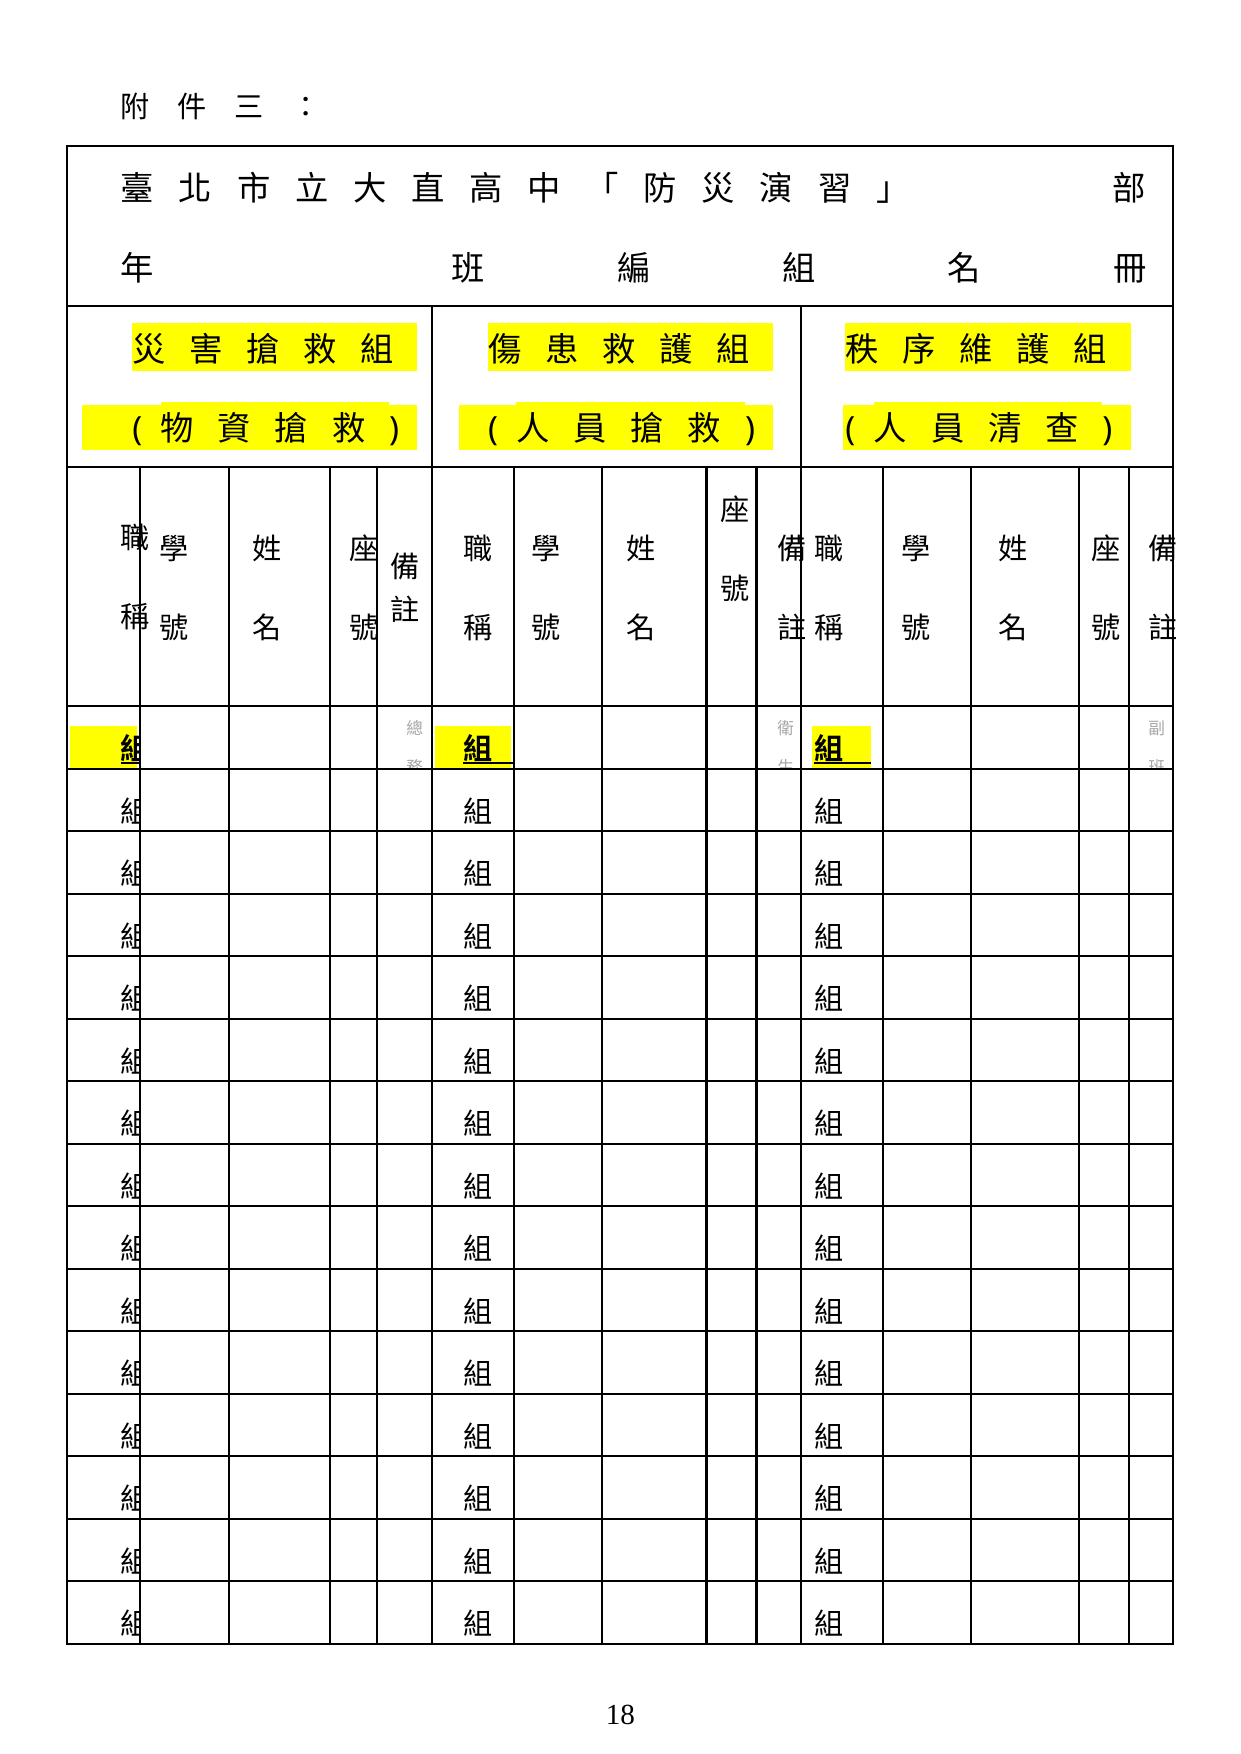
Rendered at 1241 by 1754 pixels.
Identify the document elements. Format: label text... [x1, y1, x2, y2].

table_cell [230, 1332, 329, 1393]
table_cell 組長 [433, 707, 513, 768]
table_cell [515, 1020, 601, 1080]
table_cell [1080, 1457, 1128, 1518]
table_cell [603, 1457, 705, 1518]
table_cell [1080, 1582, 1128, 1643]
table_cell [972, 1145, 1078, 1205]
table_cell 組員 [802, 957, 882, 1018]
table_cell 組員 [433, 1457, 513, 1518]
table_cell 總務 股長 [378, 707, 431, 768]
table_cell [378, 1207, 431, 1268]
table_cell [331, 957, 376, 1018]
table_cell [1130, 1582, 1172, 1643]
table_cell [515, 770, 601, 830]
table_cell [378, 1332, 431, 1393]
table_cell [708, 1207, 755, 1268]
table_cell [972, 957, 1078, 1018]
table_cell [1080, 1332, 1128, 1393]
table_cell [1080, 957, 1128, 1018]
table_cell [378, 1395, 431, 1455]
table_cell 傷患救護組(人員搶救) [433, 307, 800, 466]
table_cell [603, 707, 705, 768]
table_cell 組員 [433, 1395, 513, 1455]
table_cell [331, 1082, 376, 1143]
table_cell [515, 1395, 601, 1455]
table_cell [230, 1207, 329, 1268]
table_cell 組員 [433, 1207, 513, 1268]
table_cell 組員 [433, 1582, 513, 1643]
table_cell 姓名 [972, 468, 1078, 705]
table_cell [378, 1145, 431, 1205]
table_cell [331, 832, 376, 893]
table_cell [378, 1020, 431, 1080]
table_cell [758, 1082, 800, 1143]
table_cell 姓名 [603, 468, 705, 705]
table_cell 組員 [802, 1270, 882, 1330]
table_cell [758, 1270, 800, 1330]
table_cell 組員 [433, 770, 513, 830]
table_cell [603, 1082, 705, 1143]
table_cell 衛生股長 [758, 707, 800, 768]
table_cell [972, 1082, 1078, 1143]
table_cell [141, 1207, 228, 1268]
table_cell [708, 895, 755, 955]
table_cell [331, 707, 376, 768]
table_cell 組員 [68, 832, 139, 893]
table_cell 組員 [802, 1332, 882, 1393]
table_cell [515, 1207, 601, 1268]
table_cell [972, 1395, 1078, 1455]
table_cell [515, 1457, 601, 1518]
table_cell [331, 1207, 376, 1268]
table_cell [515, 1520, 601, 1580]
table_cell 組員 [802, 770, 882, 830]
table_cell [230, 1395, 329, 1455]
table_cell 職稱 [802, 468, 882, 705]
table_cell [1130, 1395, 1172, 1455]
table_cell [884, 1332, 970, 1393]
table_cell [1130, 1082, 1172, 1143]
table_cell [1130, 1145, 1172, 1205]
table_cell [378, 1082, 431, 1143]
table_cell [515, 1332, 601, 1393]
table_cell 備註 [758, 468, 800, 705]
table_cell [331, 770, 376, 830]
table_cell [378, 1520, 431, 1580]
table_cell [708, 770, 755, 830]
table_cell 組員 [68, 1270, 139, 1330]
table_cell [884, 1020, 970, 1080]
table_cell [708, 1082, 755, 1143]
table_cell [1130, 770, 1172, 830]
table_cell [708, 1457, 755, 1518]
table_cell [230, 895, 329, 955]
table_cell 組員 [802, 1082, 882, 1143]
table_cell [378, 1270, 431, 1330]
table_cell [331, 895, 376, 955]
table_cell [141, 1270, 228, 1330]
table_cell [1130, 1520, 1172, 1580]
table_cell [758, 957, 800, 1018]
table_cell [1130, 1270, 1172, 1330]
table_cell [1130, 895, 1172, 955]
table_cell [758, 1145, 800, 1205]
table_cell [708, 832, 755, 893]
table_cell 學號 [141, 468, 228, 705]
table_cell [603, 770, 705, 830]
table_cell 組員 [433, 957, 513, 1018]
table_cell [884, 1145, 970, 1205]
table_cell [141, 1582, 228, 1643]
table_cell 組員 [433, 1082, 513, 1143]
table_cell [141, 1020, 228, 1080]
table_cell [603, 1207, 705, 1268]
table_cell [708, 1332, 755, 1393]
table_cell 副班長 [1130, 707, 1172, 768]
table_cell 組員 [433, 1145, 513, 1205]
table_cell 姓名 [230, 468, 329, 705]
table_cell [603, 1332, 705, 1393]
table_cell 組員 [68, 1207, 139, 1268]
table_cell 組員 [68, 957, 139, 1018]
table_cell [884, 770, 970, 830]
table_cell [1080, 707, 1128, 768]
table_cell 學號 [515, 468, 601, 705]
table_cell [603, 895, 705, 955]
table_cell [603, 832, 705, 893]
table_cell [972, 707, 1078, 768]
table_cell [331, 1332, 376, 1393]
table_cell 組員 [68, 1395, 139, 1455]
table_cell 災害搶救組(物資搶救) [68, 307, 431, 466]
table_cell [515, 1082, 601, 1143]
table_cell [141, 1395, 228, 1455]
table_cell [884, 1207, 970, 1268]
table_cell [230, 1520, 329, 1580]
table_cell [708, 1520, 755, 1580]
table_cell 座號 [331, 468, 376, 705]
table_cell [230, 1020, 329, 1080]
table_cell [1080, 1082, 1128, 1143]
table_cell [515, 957, 601, 1018]
table_cell 組員 [802, 832, 882, 893]
table_cell 秩序維護組(人員清查) [802, 307, 1172, 466]
table_cell [1080, 770, 1128, 830]
table_cell [230, 1457, 329, 1518]
table_cell [1130, 1207, 1172, 1268]
table_cell [603, 1020, 705, 1080]
table_cell [708, 1395, 755, 1455]
table_cell [1080, 895, 1128, 955]
table_cell 組長 [802, 707, 882, 768]
table_cell [230, 707, 329, 768]
table_cell [230, 770, 329, 830]
table_cell [708, 1270, 755, 1330]
table_cell [515, 895, 601, 955]
table_cell [884, 1457, 970, 1518]
table_cell [884, 1395, 970, 1455]
table_cell 組員 [802, 1395, 882, 1455]
table_cell [141, 957, 228, 1018]
table_cell 組員 [802, 1207, 882, 1268]
table_cell 座號 [1080, 468, 1128, 705]
table_cell [758, 1395, 800, 1455]
table_cell [758, 1020, 800, 1080]
table_cell 職稱 [433, 468, 513, 705]
table_cell [758, 1207, 800, 1268]
table_cell [972, 1020, 1078, 1080]
table_cell [884, 832, 970, 893]
table_cell [230, 1582, 329, 1643]
table_cell [708, 957, 755, 1018]
table_cell [972, 1582, 1078, 1643]
table_cell [378, 1457, 431, 1518]
table_cell 組員 [802, 1582, 882, 1643]
table_cell 組員 [68, 1457, 139, 1518]
table_cell [1080, 1520, 1128, 1580]
table_cell 組員 [68, 770, 139, 830]
table_cell [331, 1395, 376, 1455]
table_cell [972, 1332, 1078, 1393]
table_cell [884, 1082, 970, 1143]
table_cell [1130, 1020, 1172, 1080]
table_cell [1080, 1395, 1128, 1455]
table_cell [141, 1082, 228, 1143]
table_cell [758, 895, 800, 955]
table_cell [758, 1457, 800, 1518]
table_cell [141, 1145, 228, 1205]
table_cell [972, 895, 1078, 955]
table_cell [378, 895, 431, 955]
table_cell 組員 [802, 1520, 882, 1580]
table_cell [603, 1270, 705, 1330]
table_cell 組員 [433, 895, 513, 955]
table_cell [972, 770, 1078, 830]
table_cell [378, 832, 431, 893]
table_cell 組員 [68, 895, 139, 955]
table_cell 組員 [433, 1332, 513, 1393]
table_cell 備註 [378, 468, 431, 705]
table_cell 組員 [68, 1020, 139, 1080]
table_cell [884, 707, 970, 768]
table_header 臺北市立大直高中「防災演習」 部 年 班編組名冊 [68, 147, 1172, 305]
table_cell [378, 957, 431, 1018]
table_cell [1080, 1270, 1128, 1330]
table_cell [141, 895, 228, 955]
table_cell [603, 1582, 705, 1643]
table_cell [1130, 1457, 1172, 1518]
table_cell [758, 1520, 800, 1580]
table_cell [1080, 1145, 1128, 1205]
table_cell [758, 1332, 800, 1393]
table_cell [331, 1520, 376, 1580]
table_cell [141, 1332, 228, 1393]
table_cell [708, 1145, 755, 1205]
table_cell 組員 [68, 1145, 139, 1205]
table_cell [1080, 1207, 1128, 1268]
table_cell [378, 1582, 431, 1643]
table_cell [884, 1582, 970, 1643]
table_cell 組員 [68, 1082, 139, 1143]
table_cell [1130, 832, 1172, 893]
table_cell [331, 1145, 376, 1205]
table_cell [758, 1582, 800, 1643]
table_cell 組員 [433, 1270, 513, 1330]
table_cell 組員 [68, 1582, 139, 1643]
table_cell 組員 [433, 1020, 513, 1080]
table_cell 組員 [802, 1145, 882, 1205]
table_cell [230, 832, 329, 893]
table_cell [141, 1457, 228, 1518]
table_cell [603, 1395, 705, 1455]
table_cell 組員 [802, 1457, 882, 1518]
table_cell [884, 895, 970, 955]
table_cell [972, 832, 1078, 893]
table_cell [758, 832, 800, 893]
table_cell [331, 1020, 376, 1080]
table_cell [708, 1582, 755, 1643]
table_cell [708, 707, 755, 768]
table_cell [331, 1457, 376, 1518]
table_cell [230, 1270, 329, 1330]
table_cell [884, 1520, 970, 1580]
table_cell [972, 1520, 1078, 1580]
table_cell [378, 770, 431, 830]
table_cell [331, 1582, 376, 1643]
table_cell [515, 707, 601, 768]
table_cell [972, 1457, 1078, 1518]
table_cell [1130, 957, 1172, 1018]
table_cell [1130, 1332, 1172, 1393]
table_cell [972, 1270, 1078, 1330]
table_cell [515, 832, 601, 893]
table_cell 組員 [68, 1332, 139, 1393]
table_cell [708, 1020, 755, 1080]
table_cell [230, 1145, 329, 1205]
table_cell [884, 957, 970, 1018]
text 附件三： [121, 66, 1119, 145]
table_cell [1080, 832, 1128, 893]
table_cell [972, 1207, 1078, 1268]
table_cell [603, 1145, 705, 1205]
table_cell [758, 770, 800, 830]
table_cell [141, 1520, 228, 1580]
table_cell [331, 1270, 376, 1330]
table_cell [1080, 1020, 1128, 1080]
table_cell [603, 957, 705, 1018]
table_cell 組長 [68, 707, 139, 768]
table_cell 組員 [68, 1520, 139, 1580]
table_cell 座號 [708, 468, 755, 705]
table_cell [884, 1270, 970, 1330]
table_cell [230, 957, 329, 1018]
table_cell [141, 770, 228, 830]
table_cell [141, 832, 228, 893]
table_cell 備註 [1130, 468, 1172, 705]
table_cell 組員 [433, 1520, 513, 1580]
table_cell [515, 1145, 601, 1205]
table_cell [141, 707, 228, 768]
table_cell 職稱 [68, 468, 139, 705]
table_cell [603, 1520, 705, 1580]
table_cell [230, 1082, 329, 1143]
table_cell 組員 [433, 832, 513, 893]
table_cell [515, 1582, 601, 1643]
table_cell [515, 1270, 601, 1330]
table_cell 組員 [802, 895, 882, 955]
table_cell 組員 [802, 1020, 882, 1080]
table_cell 學號 [884, 468, 970, 705]
